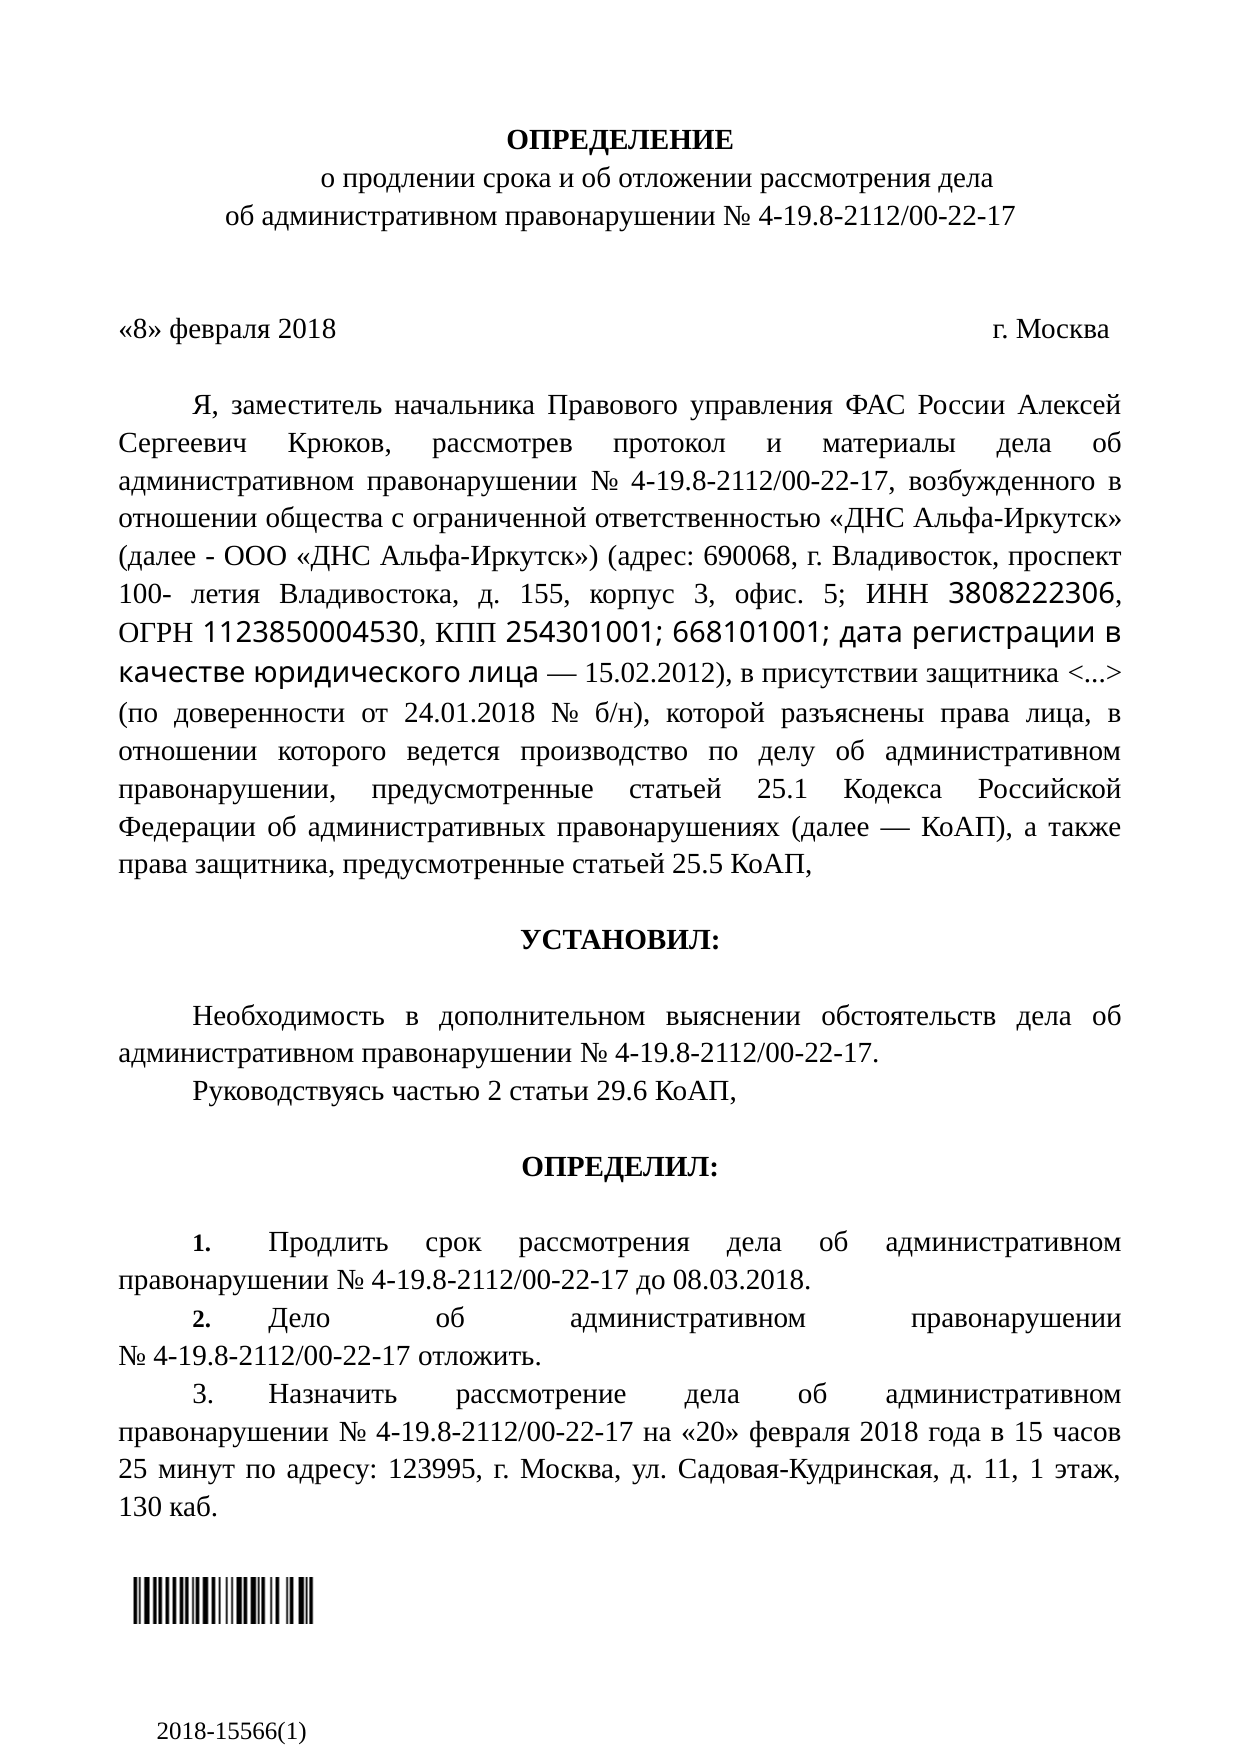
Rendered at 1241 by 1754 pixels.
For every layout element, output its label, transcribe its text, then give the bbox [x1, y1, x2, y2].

text УСТАНОВИЛ: [118, 918, 1122, 956]
list Назначить рассмотрение дела об административном правонарушении № 4-19.8-2112/00-22-17 на «20» февраля 2018 года в 15 часов 25 минут по адресу: 123995, г. Москва, ул. Садовая-Кудринская, д. 11, 1 этаж, 130 каб. [118, 1372, 1122, 1523]
picture [118, 1577, 331, 1624]
text ОПРЕДЕЛЕНИЕ [118, 118, 1122, 156]
text Руководствуясь частью 2 статьи 29.6 КоАП, [118, 1069, 1122, 1107]
text Необходимость в дополнительном выяснении обстоятельств дела об административном правонарушении № 4-19.8-2112/00-22-17. [118, 993, 1122, 1069]
text ОПРЕДЕЛИЛ: [118, 1145, 1122, 1182]
text о продлении срока и об отложении рассмотрения дела об административном правонарушении № 4-19.8-2112/00-22-17 [118, 156, 1122, 232]
text «8» февраля 2018 г. Москва [118, 307, 1122, 345]
list Дело об административном правонарушении № 4-19.8-2112/00-22-17 отложить. [118, 1296, 1122, 1372]
list Продлить срок рассмотрения дела об административном правонарушении № 4-19.8-2112/00-22-17 до 08.03.2018. [118, 1220, 1122, 1296]
text Я, заместитель начальника Правового управления ФАС России Алексей Сергеевич Крюков, рассмотрев протокол и материалы дела об административном правонарушении № 4-19.8-2112/00-22-17, возбужденного в отношении общества с ограниченной ответственностью «ДНС Альфа-Иркутск» (далее - ООО «ДНС Альфа-Иркутск») (адрес: 690068, г. Владивосток, проспект 100- летия Владивостока, д. 155, корпус 3, офис. 5; ИНН 3808222306, ОГРН 1123850004530, КПП 254301001; 668101001; дата регистрации в качестве юридического лица — 15.02.2012), в присутствии защитника <...> (по доверенности от 24.01.2018 № б/н), которой разъяснены права лица, в отношении которого ведется производство по делу об административном правонарушении, предусмотренные статьей 25.1 Кодекса Российской Федерации об административных правонарушениях (далее — КоАП), а также права защитника, предусмотренные статьей 25.5 КоАП, [118, 383, 1122, 880]
